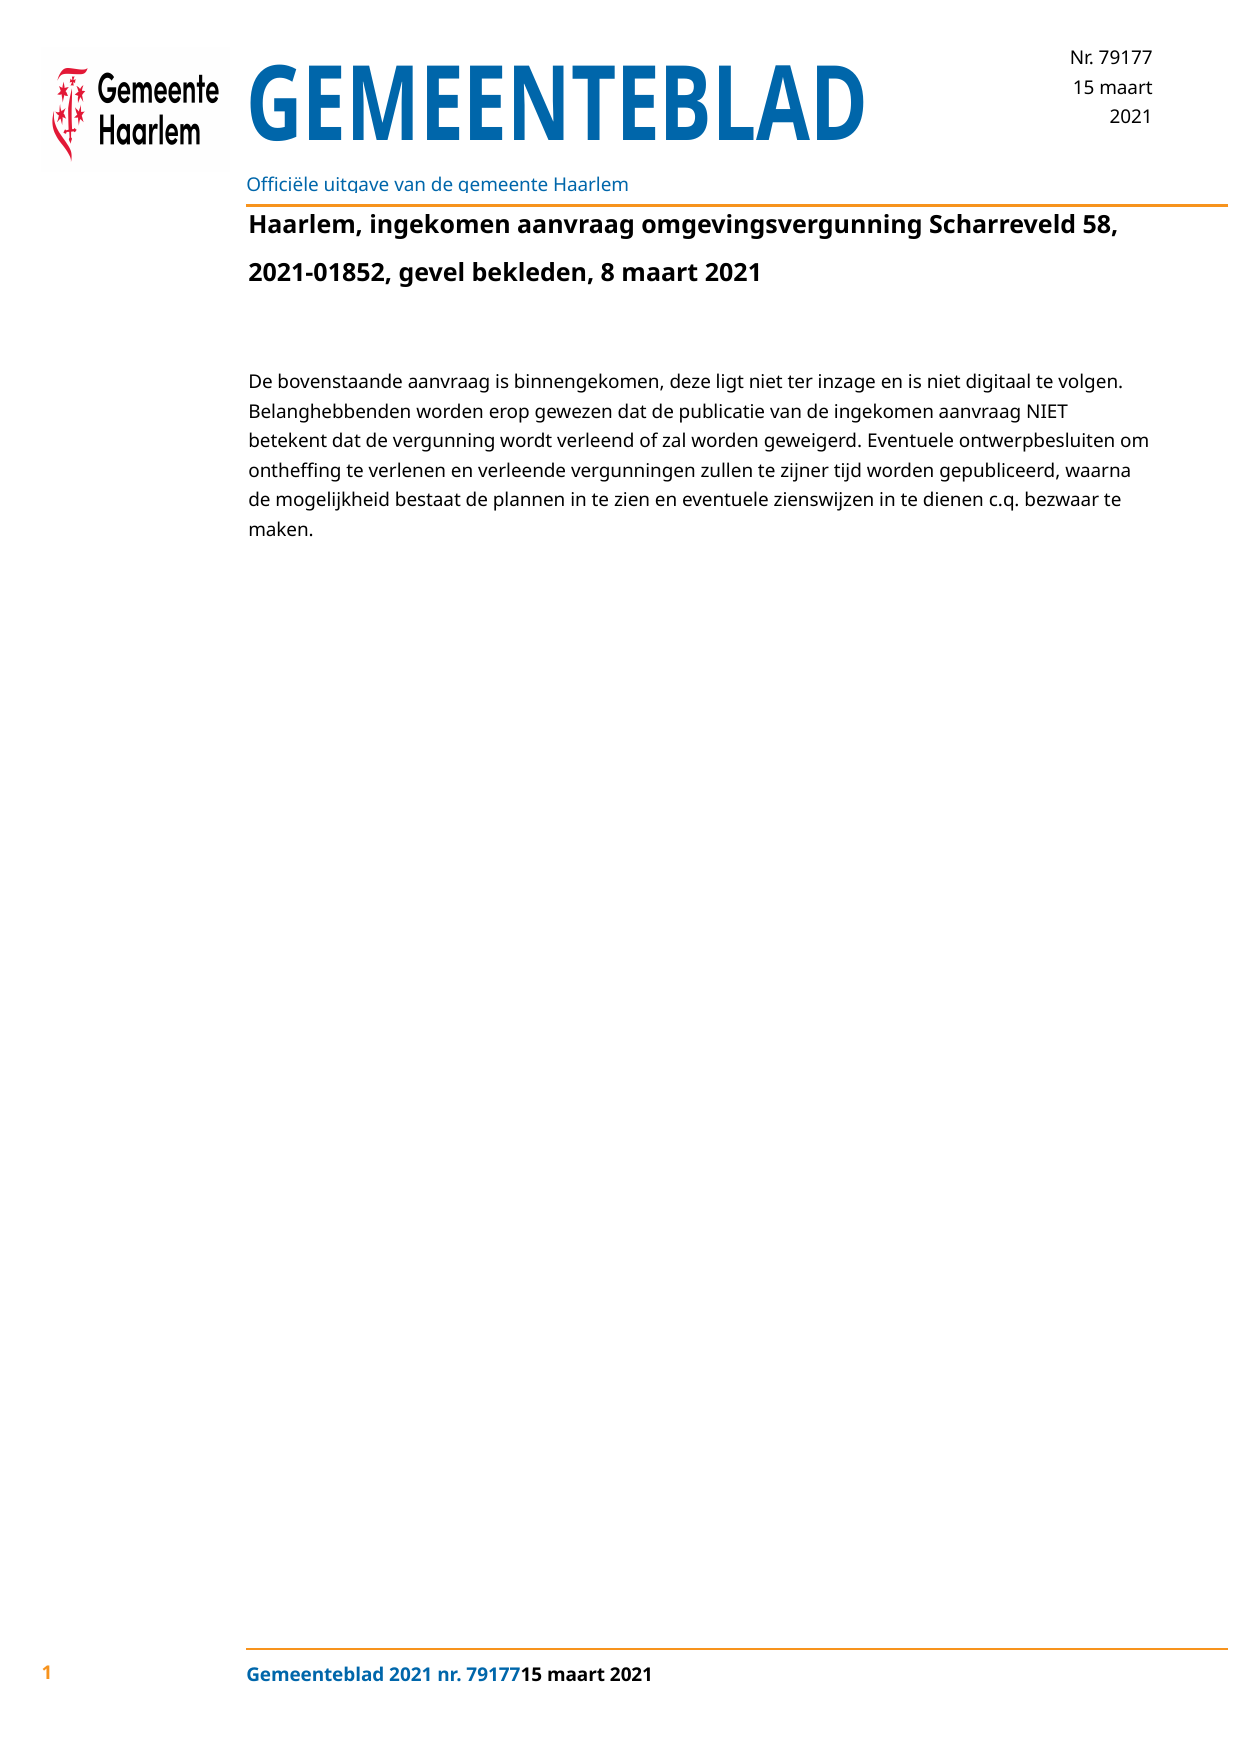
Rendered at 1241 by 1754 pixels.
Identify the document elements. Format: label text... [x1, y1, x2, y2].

text De bovenstaande aanvraag is binnengekomen, deze ligt niet ter inzage en is niet digitaal te volgen. Belanghebbenden worden erop gewezen dat de publicatie van de ingekomen aanvraag NIET betekent dat de vergunning wordt verleend of zal worden geweigerd. Eventuele ontwerpbesluiten om ontheffing te verlenen en verleende vergunningen zullen te zijner tijd worden gepubliceerd, waarna de mogelijkheid bestaat de plannen in te zien en eventuele zienswijzen in te dienen c.q. bezwaar te maken. [248, 368, 1152, 542]
picture [41, 47, 231, 172]
text Haarlem, ingekomen aanvraag omgevingsvergunning Scharreveld 58, 2021-01852, gevel bekleden, 8 maart 2021 [248, 207, 1152, 288]
